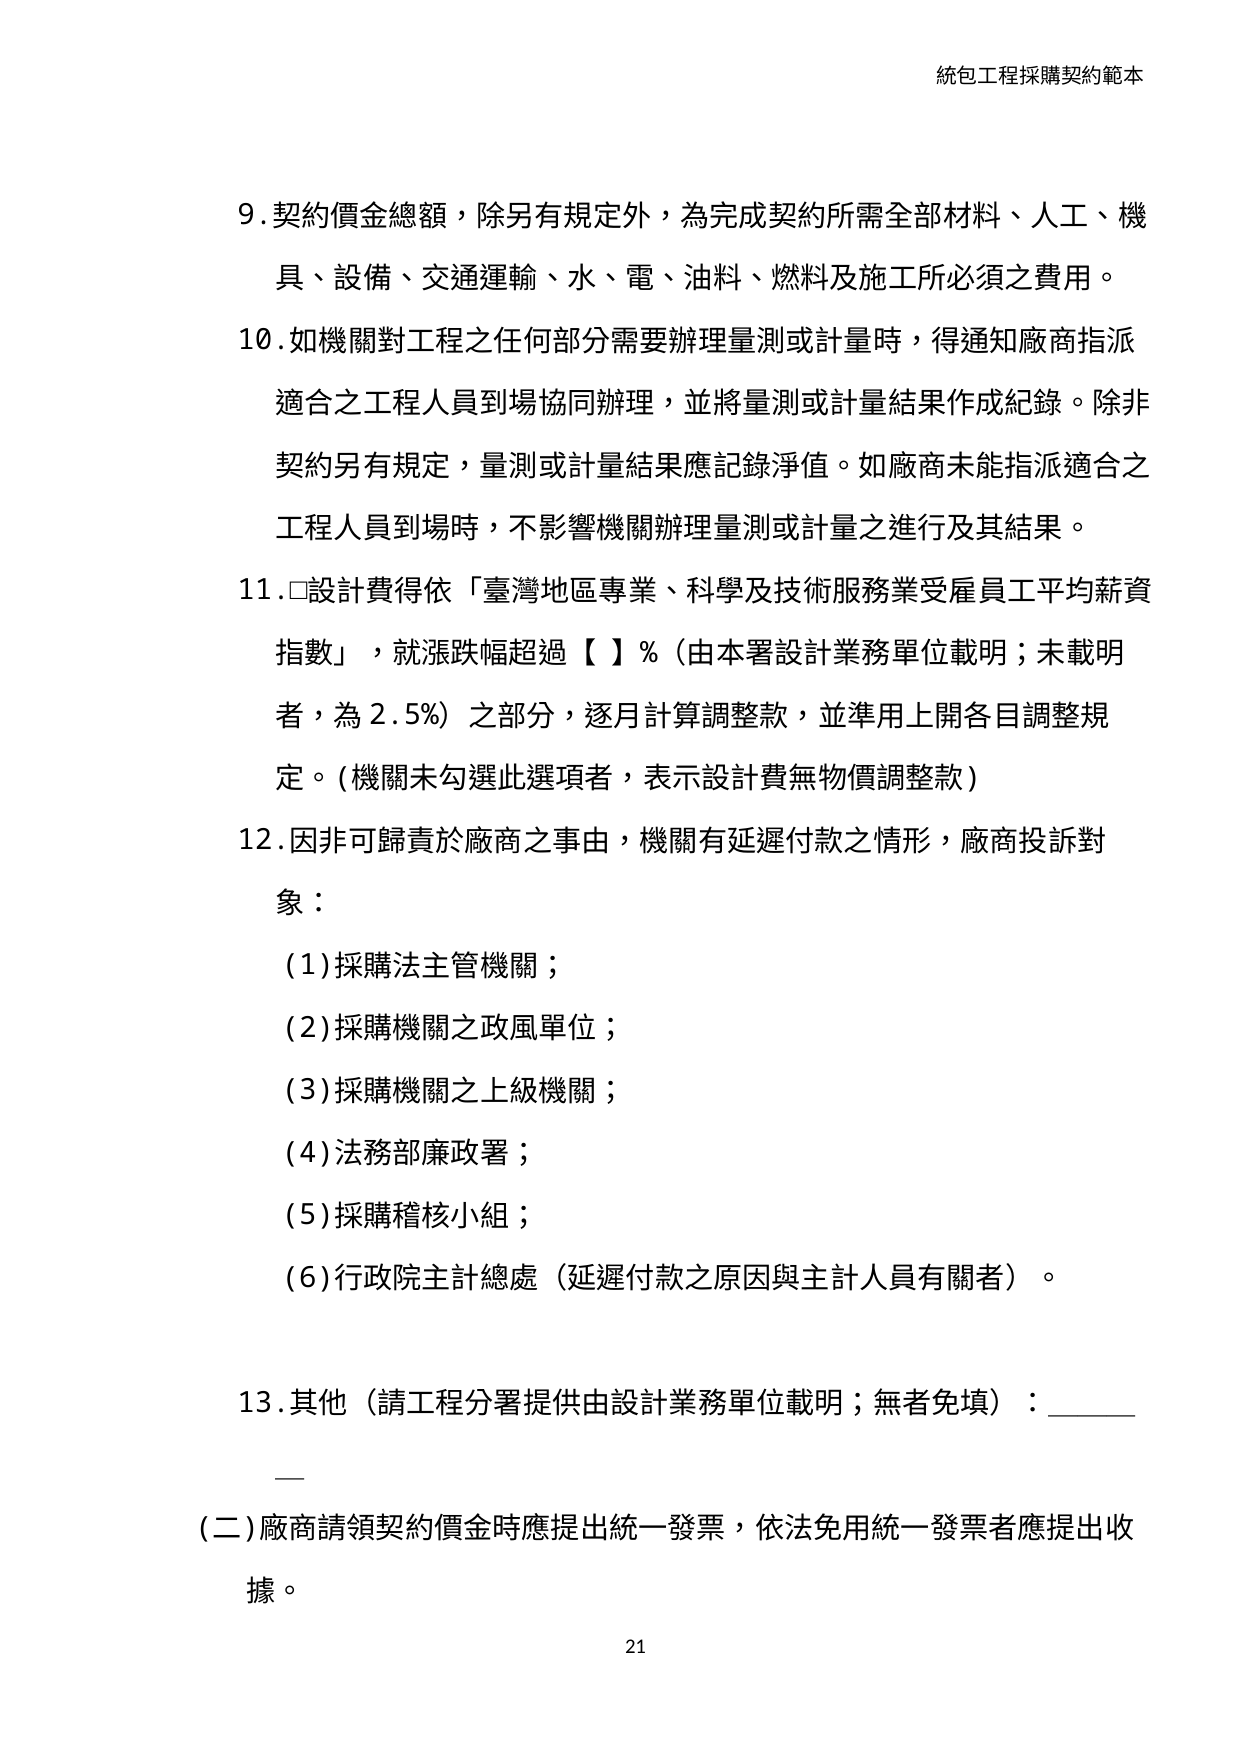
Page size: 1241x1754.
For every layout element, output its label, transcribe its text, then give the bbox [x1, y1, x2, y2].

table_cell [196, 1359, 239, 1484]
table_cell [196, 797, 239, 1359]
table_cell [196, 297, 239, 547]
table_cell [154, 547, 196, 797]
table_cell 12.因非可歸責於廠商之事由，機關有延遲付款之情形，廠商投訴對象： (1)採購法主管機關； (2)採購機關之政風單位； (3)採購機關之上級機關； (4)法務部廉政署； (5)採購稽核小組； (6)行政院主計總處（延遲付款之原因與主計人員有關者）。 [239, 797, 1166, 1359]
table_cell 13.其他（請工程分署提供由設計業務單位載明；無者免填）：＿＿＿＿ [239, 1359, 1166, 1484]
table_cell [154, 172, 196, 297]
table_cell 10.如機關對工程之任何部分需要辦理量測或計量時，得通知廠商指派適合之工程人員到場協同辦理，並將量測或計量結果作成紀錄。除非契約另有規定，量測或計量結果應記錄淨值。如廠商未能指派適合之工程人員到場時，不影響機關辦理量測或計量之進行及其結果。 [239, 297, 1166, 547]
table_cell (二)廠商請領契約價金時應提出統一發票，依法免用統一發票者應提出收據。 [196, 1484, 1166, 1609]
table_cell [154, 1484, 196, 1609]
table_cell 9.契約價金總額，除另有規定外，為完成契約所需全部材料、人工、機具、設備、交通運輸、水、電、油料、燃料及施工所必須之費用。 [239, 172, 1166, 297]
table_cell [196, 172, 239, 297]
table_cell [154, 297, 196, 547]
table_cell [154, 797, 196, 1359]
table_cell [154, 1359, 196, 1484]
table_cell [196, 547, 239, 797]
table_cell 11.□設計費得依「臺灣地區專業、科學及技術服務業受雇員工平均薪資指數」，就漲跌幅超過【 】%（由本署設計業務單位載明；未載明者，為2.5%）之部分，逐月計算調整款，並準用上開各目調整規定。(機關未勾選此選項者，表示設計費無物價調整款) [239, 547, 1166, 797]
